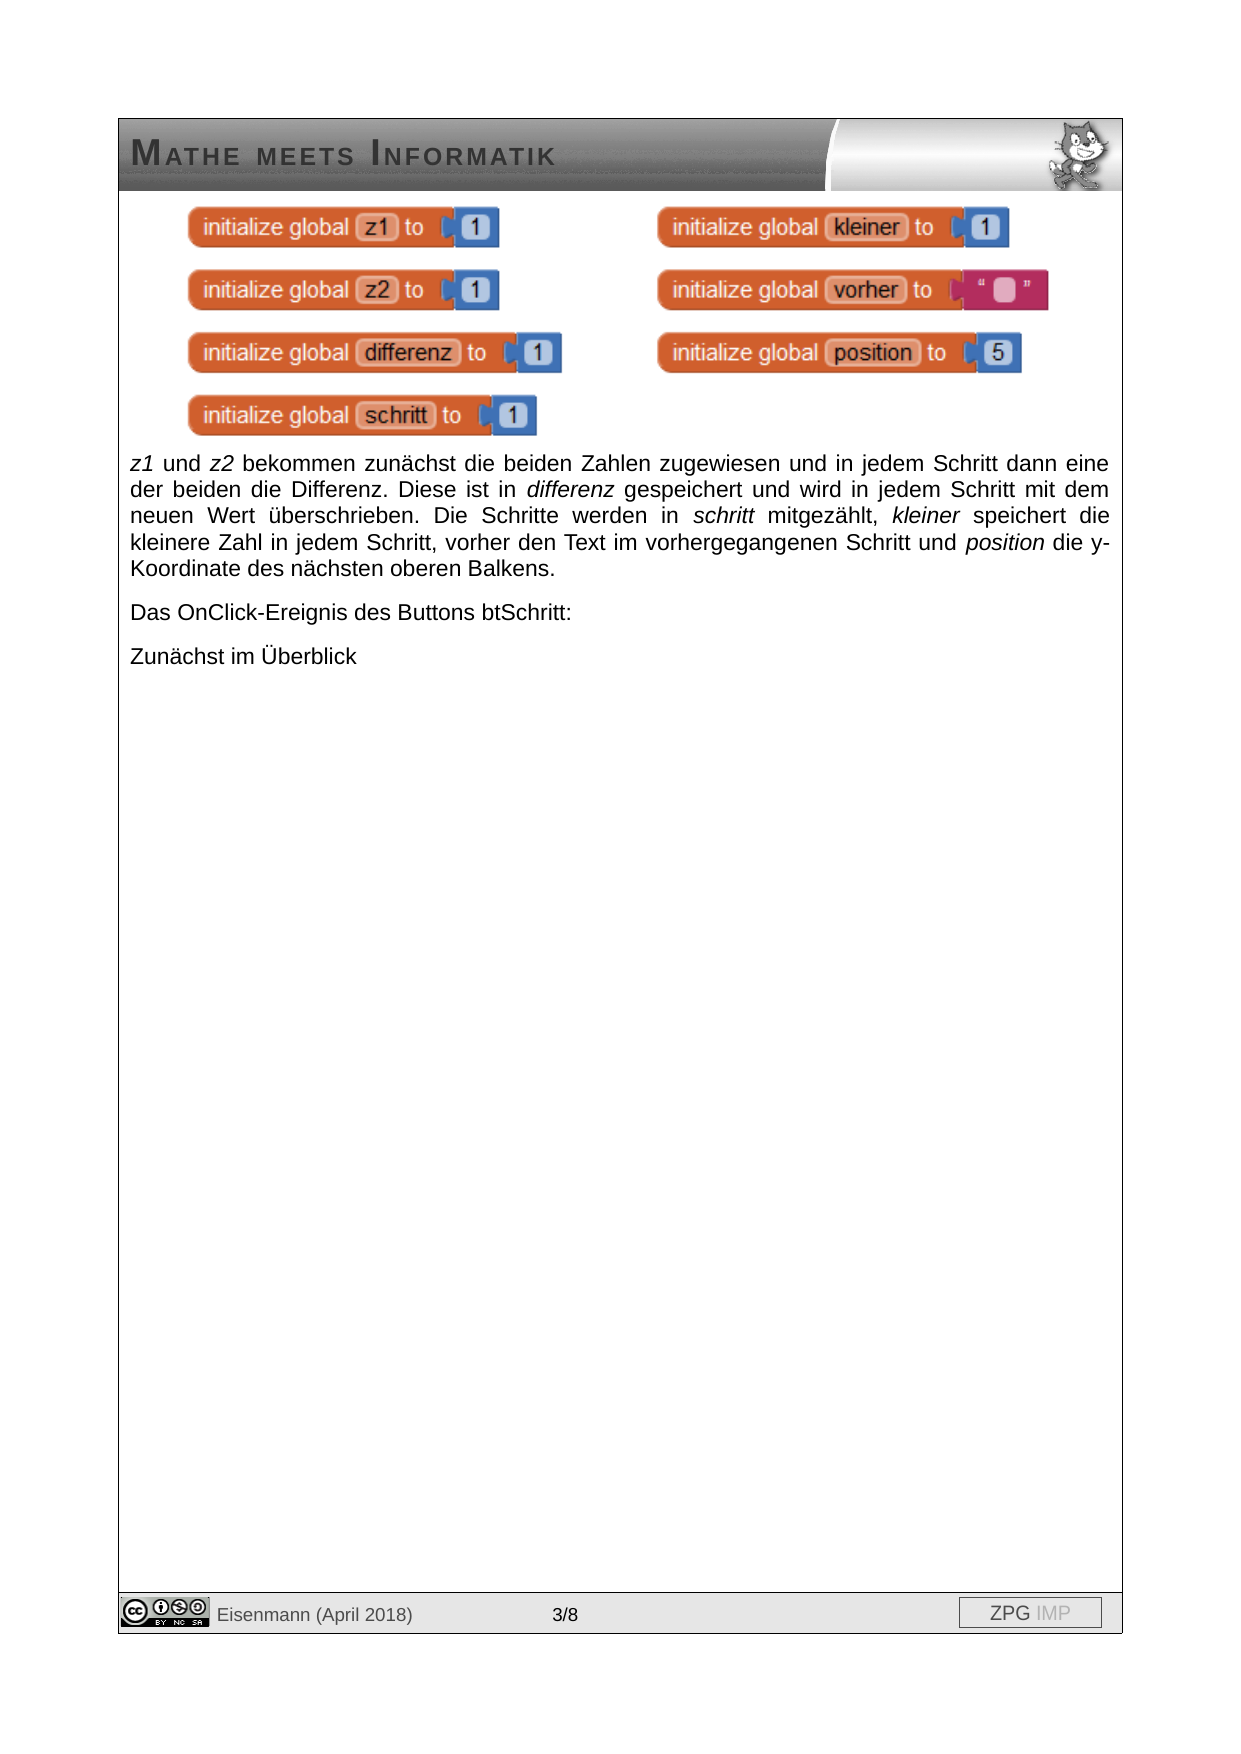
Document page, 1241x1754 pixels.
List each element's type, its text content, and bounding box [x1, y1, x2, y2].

picture [120, 1597, 210, 1627]
text Das OnClick-Ereignis des Buttons btSchritt: [130, 599, 1110, 626]
text Zunächst im Überblick [130, 643, 1110, 669]
text z1 und z2 bekommen zunächst die beiden Zahlen zugewiesen und in jedem Schritt dann eine der beiden die Differenz. Diese ist in differenz gespeichert und wird in jedem Schritt mit dem neuen Wert überschrieben. Die Schritte werden in schritt mitgezählt, kleiner speichert die kleinere Zahl in jedem Schritt, vorher den Text im vorhergegangenen Schritt und position die y-Koordinate des nächsten oberen Balkens. [130, 197, 1110, 581]
picture [119, 119, 1122, 191]
picture [182, 196, 1058, 450]
